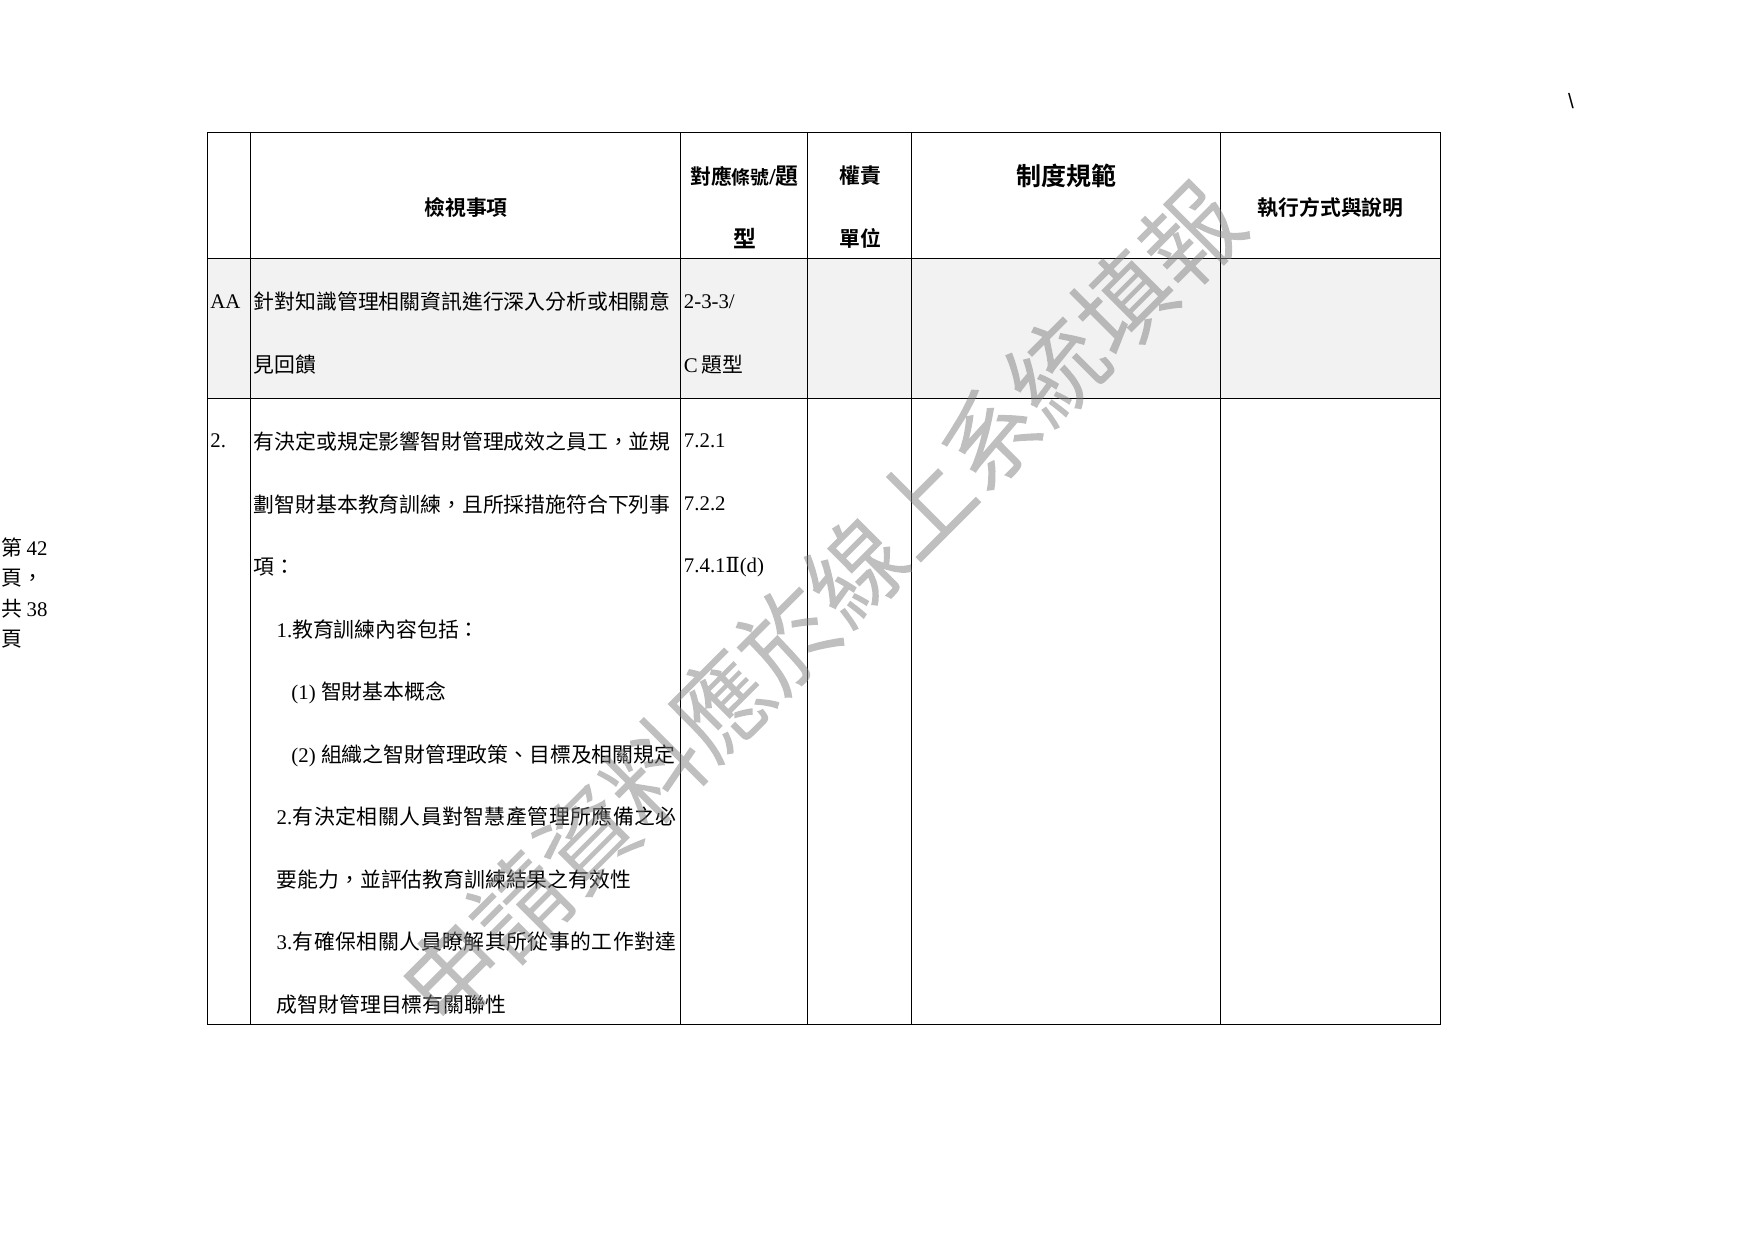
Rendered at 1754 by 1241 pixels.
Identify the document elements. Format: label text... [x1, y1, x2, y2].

table_cell [208, 399, 250, 1024]
table_cell 針對知識管理相關資訊進行深入分析或相關意見回饋 [251, 259, 680, 398]
table_cell [1134, 293, 1157, 316]
table_header 權責 單位 [808, 133, 911, 258]
table_header 制度規範 [912, 133, 1220, 258]
table_cell [1111, 270, 1134, 293]
table_cell [834, 582, 843, 595]
table_cell [837, 529, 862, 553]
table_cell [1118, 278, 1141, 301]
table_cell [808, 399, 911, 1024]
table_cell [1126, 285, 1149, 308]
table_header 對應條號/題型 [681, 133, 807, 258]
table_header 檢視事項 [251, 133, 680, 258]
table_header 執行方式與說明 [1221, 133, 1440, 258]
table_cell [912, 399, 1220, 1024]
table_cell [847, 539, 872, 563]
table_cell 有決定或規定影響智財管理成效之員工，並規劃智財基本教育訓練，且所採措施符合下列事項： 1.教育訓練內容包括： (1) 智財基本概念 (2) 組織之智財管理政策、目標及相關規定 2.有決定相關人員對智慧產管理所應備之必要能力，並評估教育訓練結果之有效性 3.有確保相關人員瞭解其所從事的工作對達成智財管理目標有關聯性 [251, 399, 680, 1024]
table_cell 7.2.1 7.2.2 7.4.1Ⅱ(d) [681, 399, 807, 1024]
table_header [208, 133, 250, 258]
table_cell [808, 259, 911, 398]
table_cell 2-3-3/ C題型 [681, 259, 807, 398]
table_cell [1221, 399, 1440, 1024]
table_cell [1221, 259, 1440, 398]
table_cell [912, 259, 1220, 398]
table_cell AA [208, 259, 250, 398]
